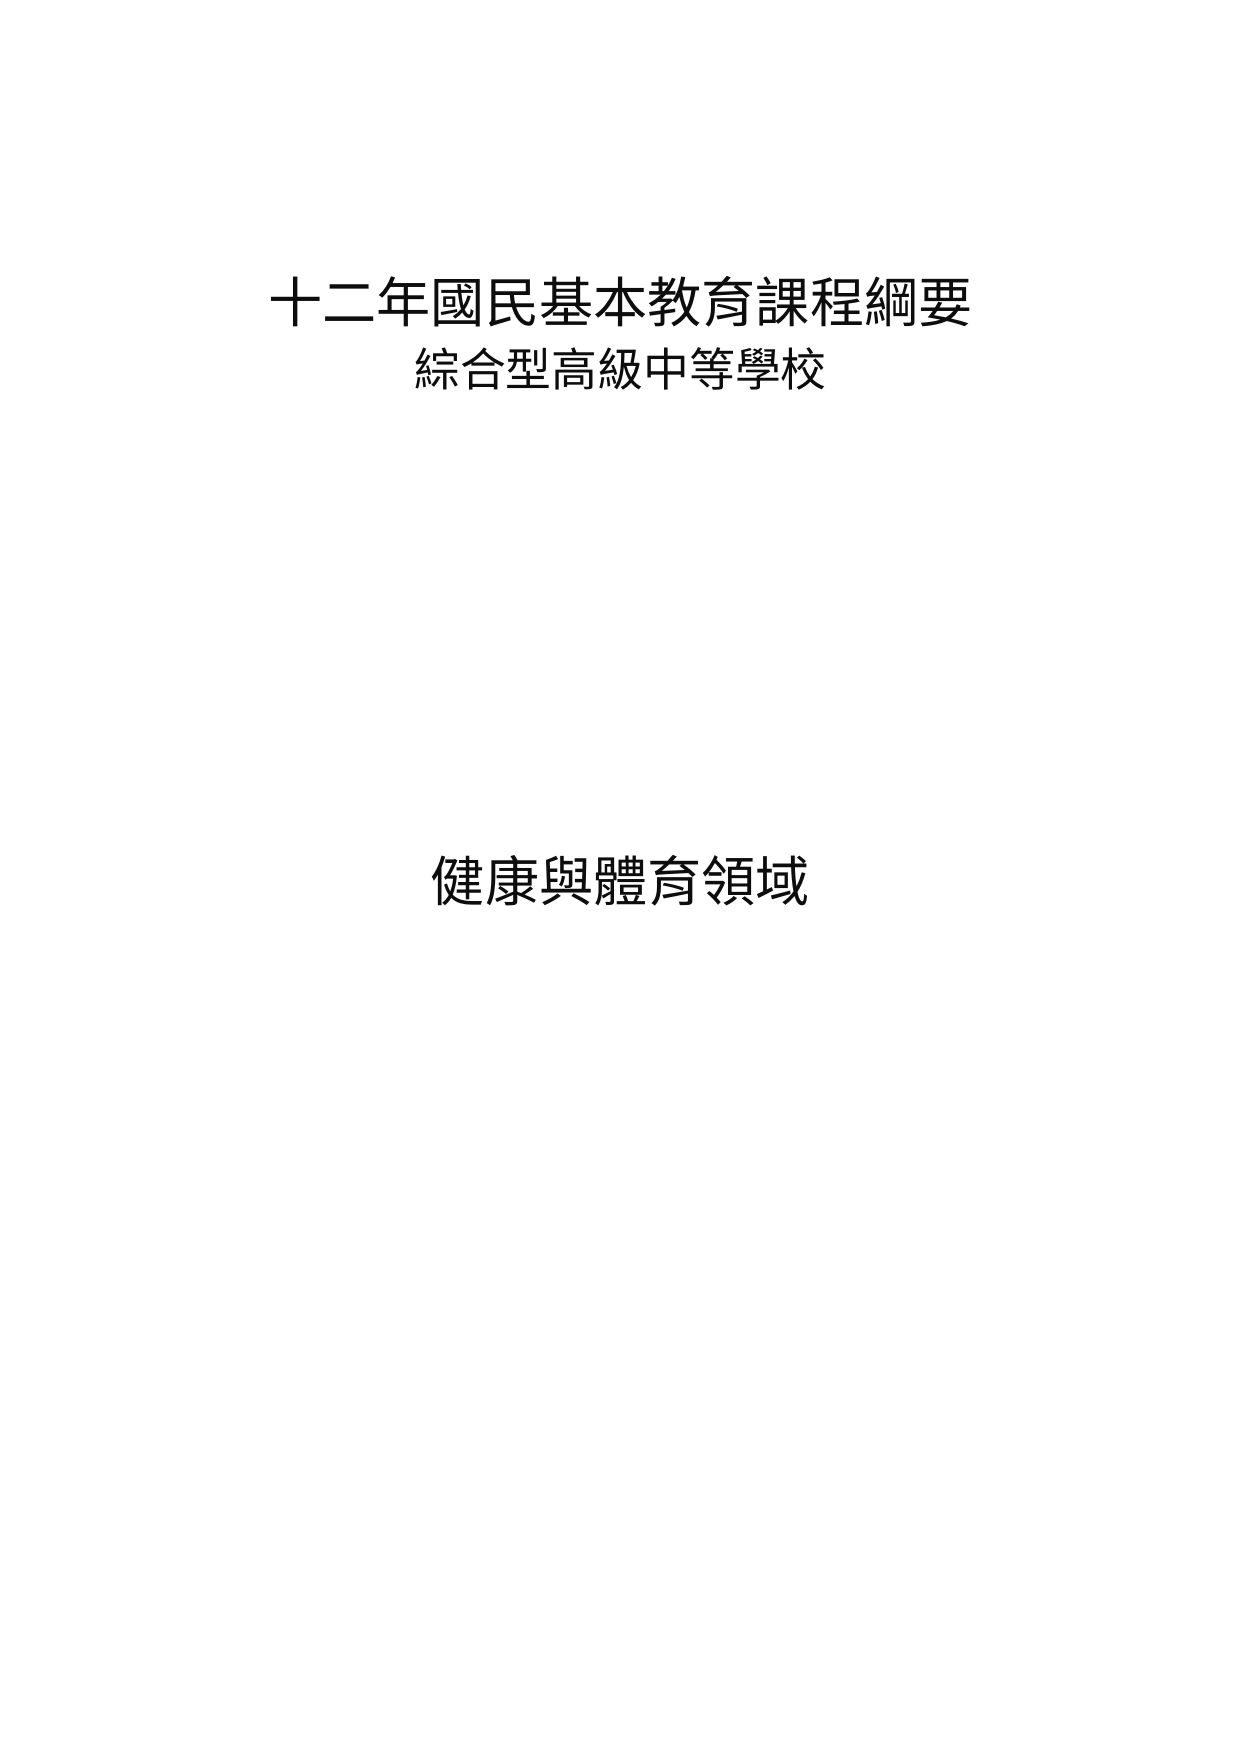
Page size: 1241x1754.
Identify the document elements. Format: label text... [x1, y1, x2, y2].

text 健康與體育領域 [118, 859, 1122, 912]
text 綜合型高級中等學校 [118, 345, 1122, 397]
text 十二年國民基本教育課程綱要 [118, 280, 1122, 332]
